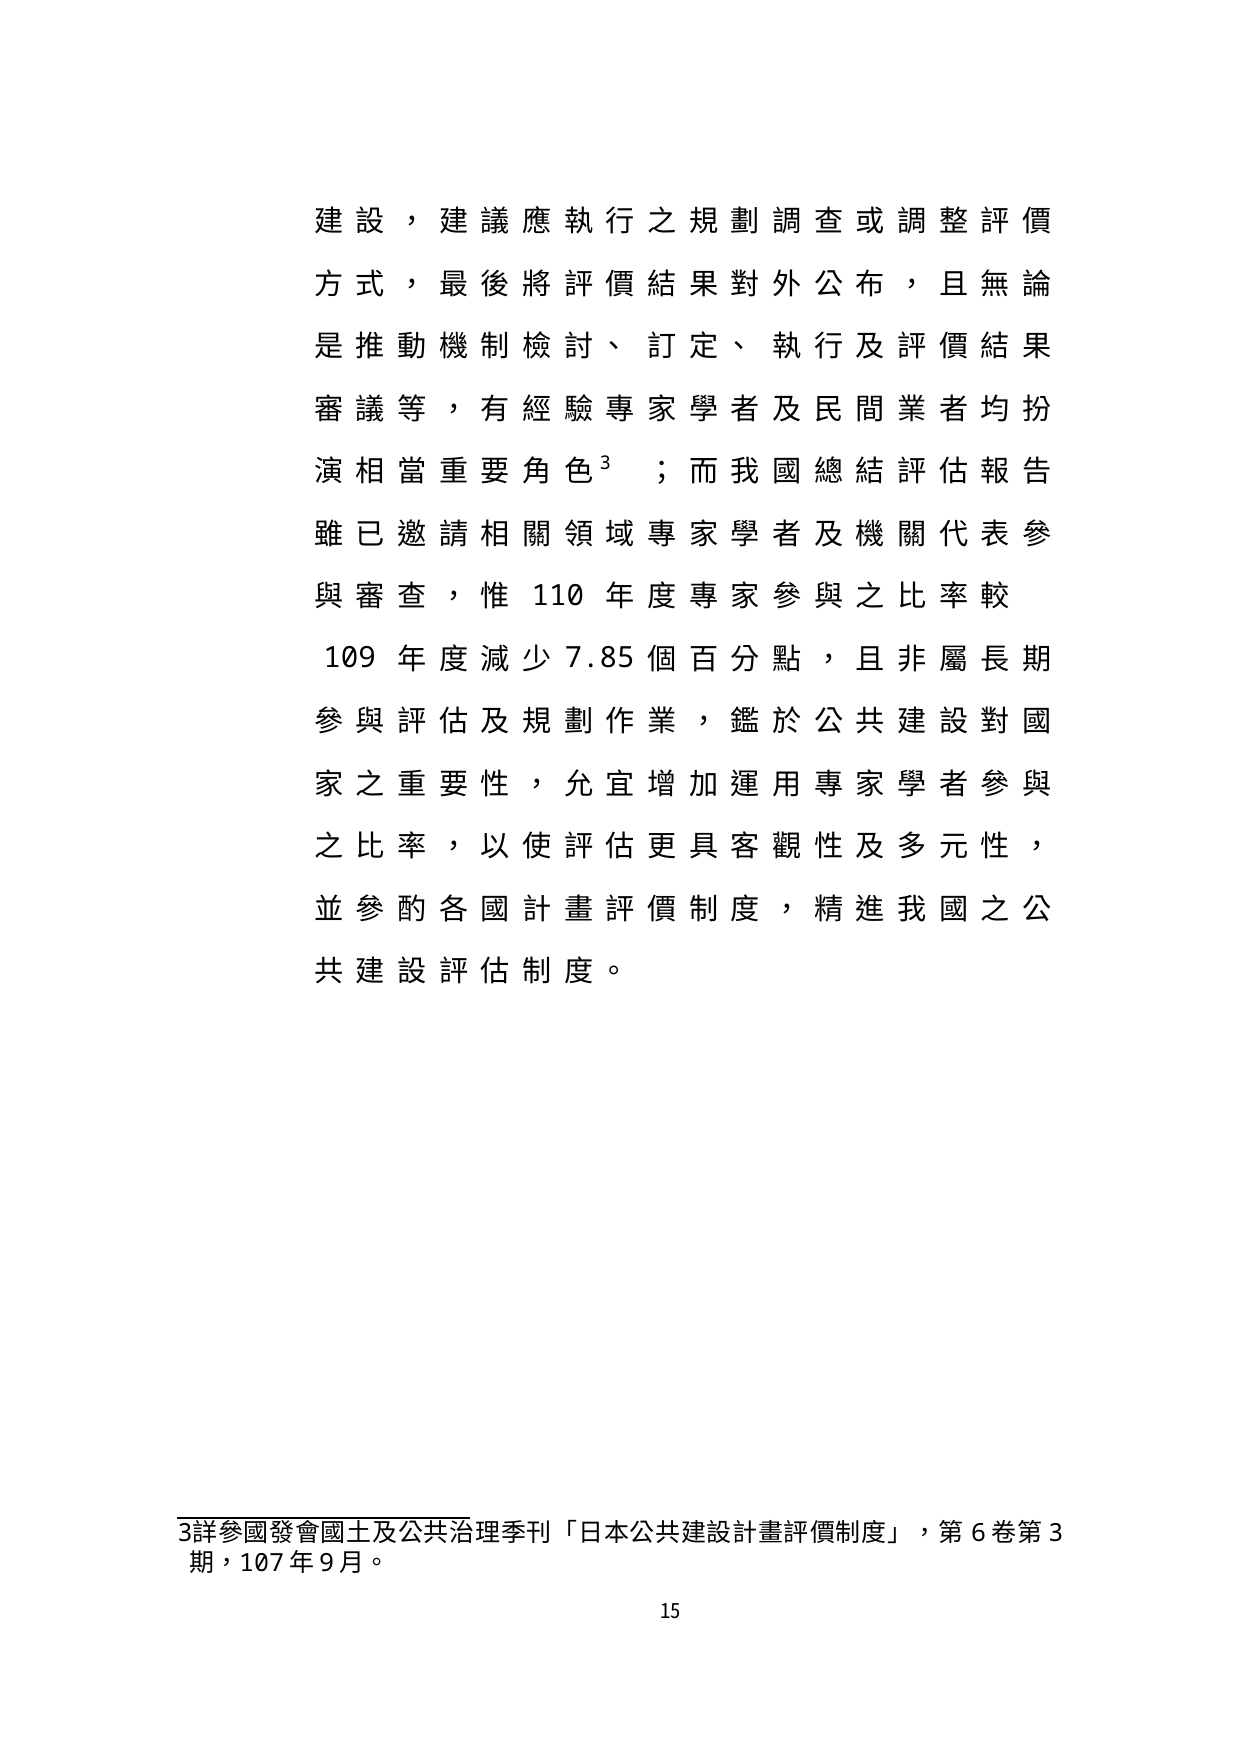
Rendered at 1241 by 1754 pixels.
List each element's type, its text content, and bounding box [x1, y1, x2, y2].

text 以日本公共建設計畫評價制度為例，須在計畫完工後5年以內進行「事後評價」，聽取由專家學者組成之事業評價監督委員會所提意見，視需要再次辦理事後評價及其改善措施，並將評價結果回饋至同種類建設，建議應執行之規劃調查或調整評價方式，最後將評價結果對外公布，且無論是推動機制檢討、訂定、執行及評價結果審議等，有經驗專家學者及民間業者均扮演相當重要角色；而我國總結評估報告雖已邀請相關領域專家學者及機關代表參與審查，惟110年度專家參與之比率較109年度減少7.85個百分點，且非屬長期參與評估及規劃作業，鑑於公共建設對國家之重要性，允宜增加運用專家學者參與之比率，以使評估更具客觀性及多元性，並參酌各國計畫評價制度，精進我國之公共建設評估制度。 [271, 177, 1058, 990]
text 詳參國發會國土及公共治理季刊「日本公共建設計畫評價制度」，第6卷第3期，107年9月。 [177, 1518, 1063, 1577]
